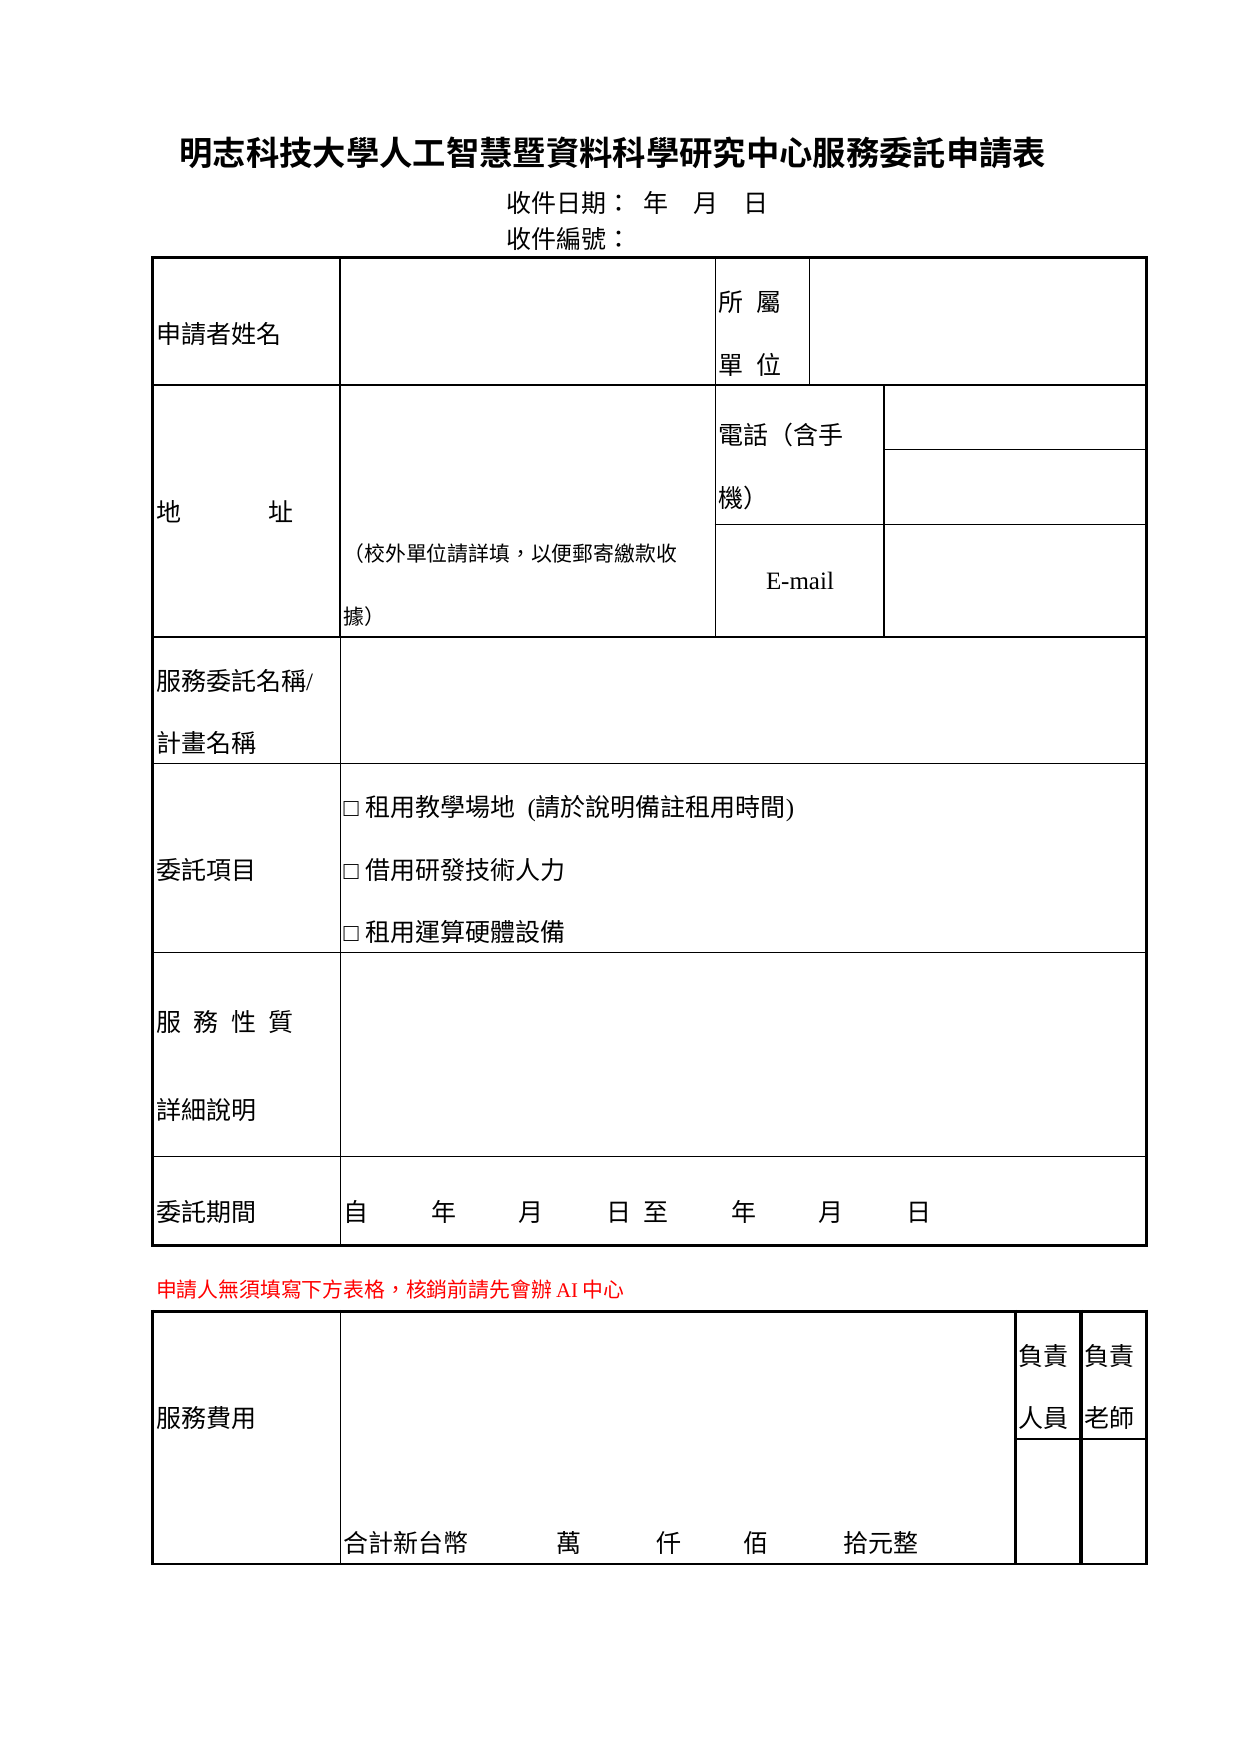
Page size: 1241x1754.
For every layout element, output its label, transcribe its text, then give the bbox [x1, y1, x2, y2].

table_cell [885, 450, 1145, 523]
table_cell 服務費用 [154, 1313, 340, 1563]
table_cell 地 址 [154, 386, 339, 636]
table_cell [1017, 1440, 1079, 1563]
table_header [810, 259, 1145, 384]
text 收件日期： 年 月 日 [187, 184, 1087, 220]
table_cell 服 務 性 質 詳細說明 [154, 953, 340, 1156]
table_cell 委託期間 [154, 1157, 340, 1244]
text 收件編號： [187, 220, 1087, 256]
table_header 所 屬 單 位 [716, 259, 809, 384]
table_cell 電話（含手機） [716, 386, 883, 523]
table_cell [885, 525, 1145, 636]
table_header [341, 259, 715, 384]
table_cell □ 租用教學場地 (請於說明備註租用時間) □ 借用研發技術人力 □ 租用運算硬體設備 [341, 764, 1145, 952]
table_cell 負責人員 [1017, 1313, 1079, 1438]
text 明志科技大學人工智慧暨資料科學研究中心服務委託申請表 [173, 109, 1053, 171]
table_cell [341, 953, 1145, 1156]
table_cell [1083, 1440, 1145, 1563]
table_cell E-mail [716, 525, 883, 636]
table_cell 負責老師 [1083, 1313, 1145, 1438]
table_cell 申請人無須填寫下方表格，核銷前請先會辦AI中心 [153, 1247, 1147, 1310]
table_cell 合計新台幣 萬 仟 佰 拾元整 [341, 1313, 1014, 1563]
table_cell [341, 638, 1145, 762]
table_cell 自 年 月 日 至 年 月 日 [341, 1157, 1145, 1244]
table_cell （校外單位請詳填，以便郵寄繳款收據） [341, 386, 715, 636]
table_cell 委託項目 [154, 764, 340, 952]
table_header 申請者姓名 [154, 259, 339, 384]
table_cell 服務委託名稱/計畫名稱 [154, 638, 340, 762]
table_cell [885, 386, 1145, 448]
